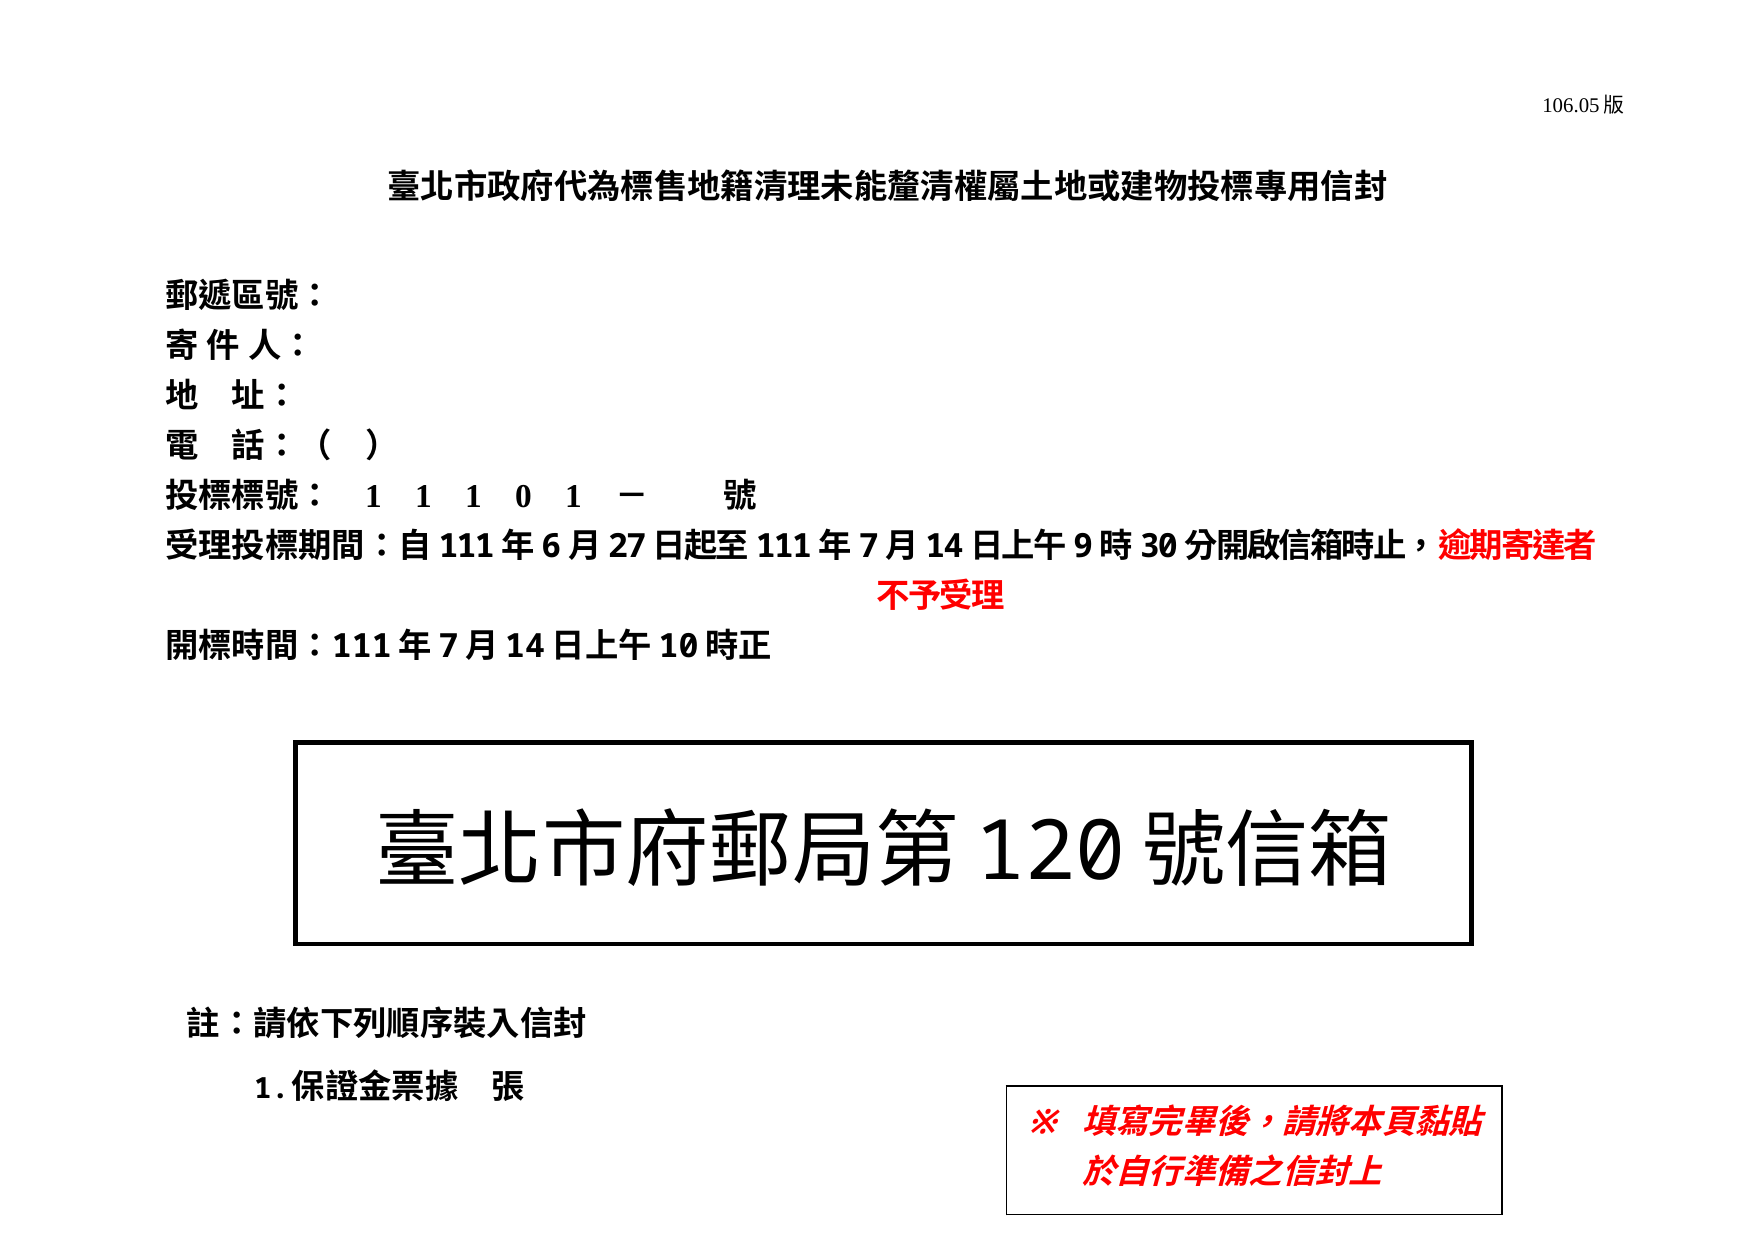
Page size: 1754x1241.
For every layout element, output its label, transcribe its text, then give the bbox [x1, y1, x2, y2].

text 電 話：（ ） [165, 417, 1624, 467]
text 地 址： [165, 367, 1624, 417]
text 受理投標期間：自111年6月27日起至111年7月14日上午9時30分開啟信箱時止，逾期寄達者不予受理 [165, 517, 1624, 617]
text 註：請依下列順序裝入信封 [153, 980, 1624, 1042]
list [1007, 1087, 1501, 1214]
list ※ 填寫完畢後，請將本頁黏貼 [1022, 1094, 1486, 1144]
text 開標時間：111年7月14日上午10時正 [165, 617, 1624, 667]
text 郵遞區號： [165, 267, 1647, 317]
text 臺北市政府代為標售地籍清理未能釐清權屬土地或建物投標專用信封 [150, 142, 1624, 204]
list 於自行準備之信封上 [1022, 1144, 1486, 1194]
list 保證金票據 張 [254, 1042, 1624, 1105]
text 投標標號： 1 1 1 0 1 － 號 [165, 467, 1752, 517]
table_header 臺北市府郵局第120號信箱 [298, 745, 1469, 941]
text 寄 件 人： [165, 317, 1624, 367]
